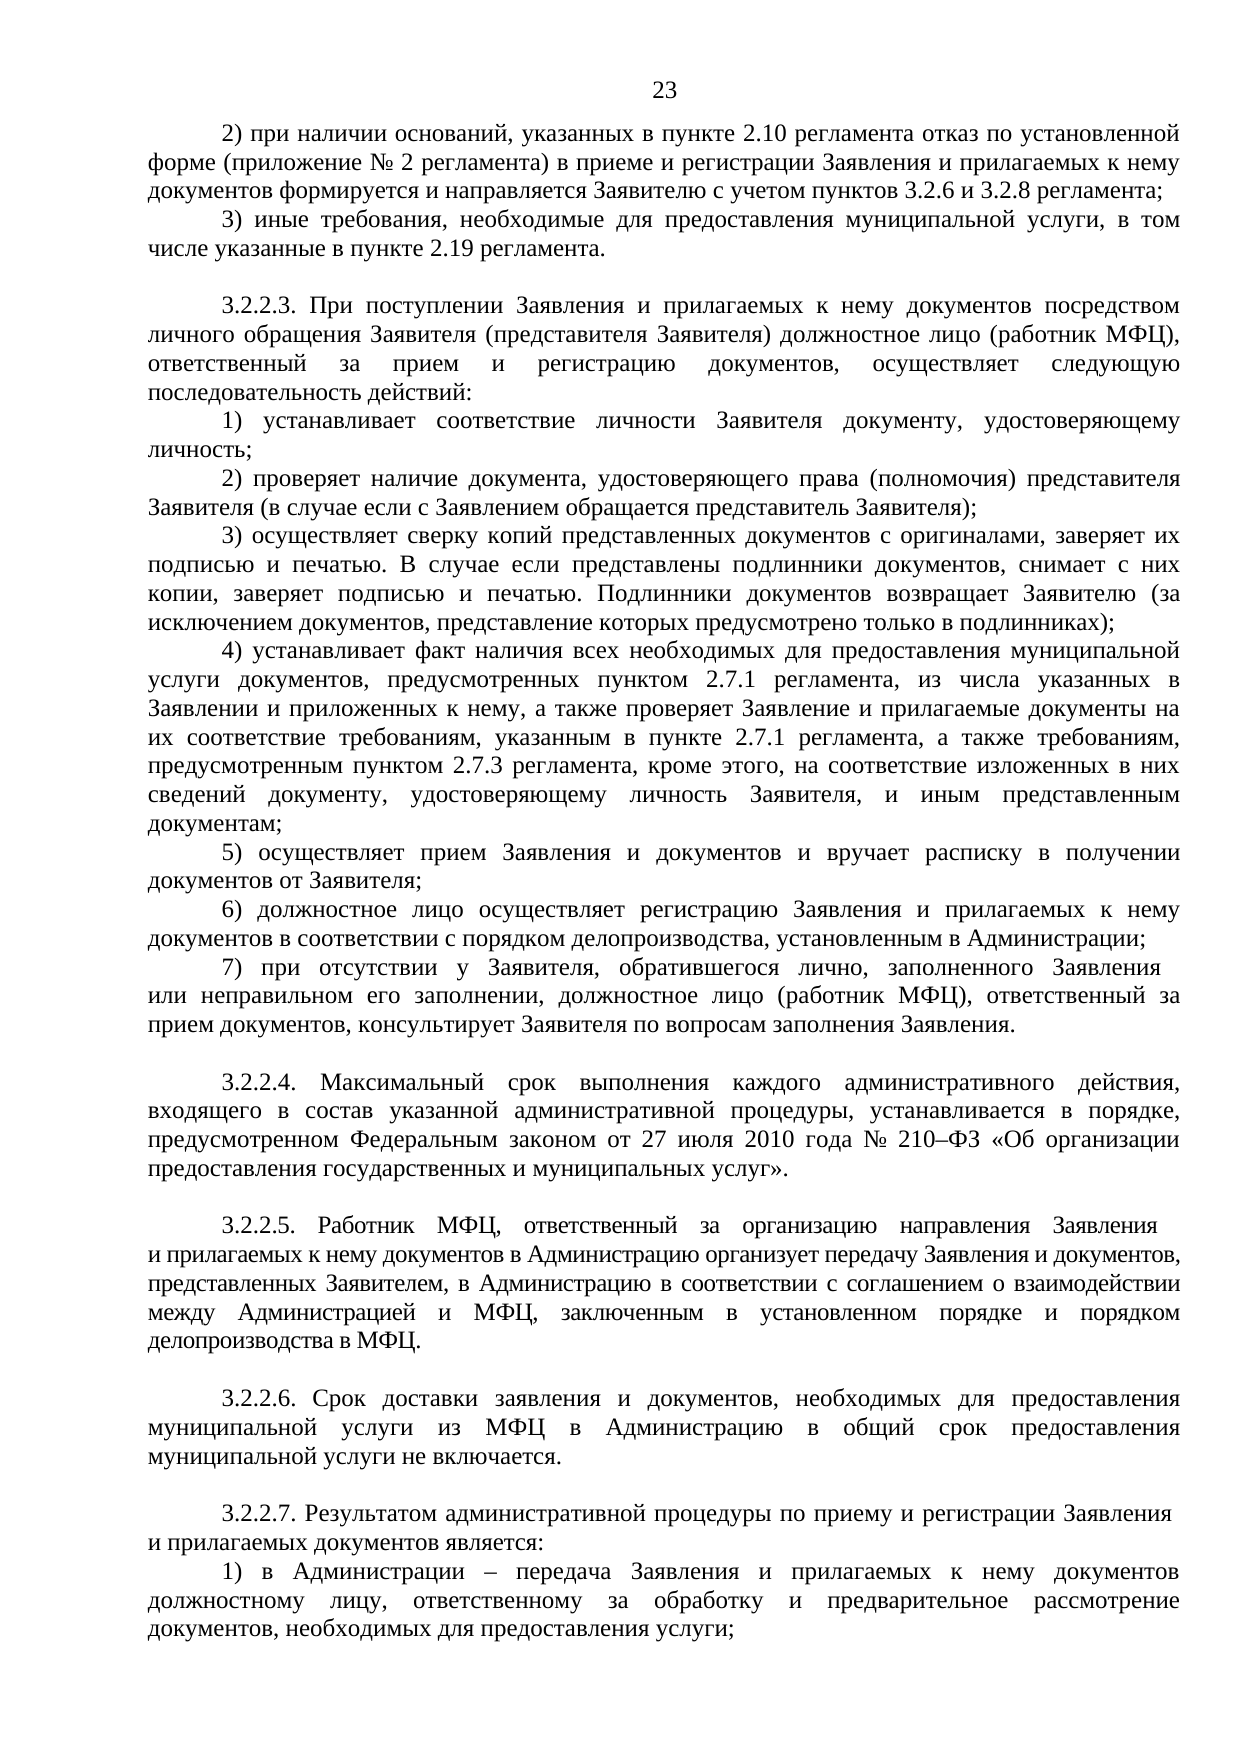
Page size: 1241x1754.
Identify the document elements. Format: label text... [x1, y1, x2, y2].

text 4) устанавливает факт наличия всех необходимых для предоставления муниципальной услуги документов, предусмотренных пунктом 2.7.1 регламента, из числа указанных в Заявлении и приложенных к нему, а также проверяет Заявление и прилагаемые документы на их соответствие требованиям, указанным в пункте 2.7.1 регламента, а также требованиям, предусмотренным пунктом 2.7.3 регламента, кроме этого, на соответствие изложенных в них сведений документу, удостоверяющему личность Заявителя, и иным представленным документам; [148, 636, 1181, 837]
text 3.2.2.4. Максимальный срок выполнения каждого административного действия, входящего в состав указанной административной процедуры, устанавливается в порядке, предусмотренном Федеральным законом от 27 июля 2010 года № 210–ФЗ «Об организации предоставления государственных и муниципальных услуг». [148, 1067, 1181, 1182]
text 1) в Администрации – передача Заявления и прилагаемых к нему документов должностному лицу, ответственному за обработку и предварительное рассмотрение документов, необходимых для предоставления услуги; [148, 1556, 1181, 1642]
text 2) проверяет наличие документа, удостоверяющего права (полномочия) представителя Заявителя (в случае если с Заявлением обращается представитель Заявителя); [148, 463, 1181, 521]
text 3) осуществляет сверку копий представленных документов с оригиналами, заверяет их подписью и печатью. В случае если представлены подлинники документов, снимает с них копии, заверяет подписью и печатью. Подлинники документов возвращает Заявителю (за исключением документов, представление которых предусмотрено только в подлинниках); [148, 521, 1181, 636]
text 1) устанавливает соответствие личности Заявителя документу, удостоверяющему личность; [148, 406, 1181, 463]
text 3.2.2.5. Работник МФЦ, ответственный за организацию направления Заявления и прилагаемых к нему документов в Администрацию организует передачу Заявления и документов, представленных Заявителем, в Администрацию в соответствии с соглашением о взаимодействии между Администрацией и МФЦ, заключенным в установленном порядке и порядком делопроизводства в МФЦ. [148, 1211, 1181, 1354]
text 3) иные требования, необходимые для предоставления муниципальной услуги, в том числе указанные в пункте 2.19 регламента. [148, 204, 1181, 262]
text 3.2.2.7. Результатом административной процедуры по приему и регистрации Заявления и прилагаемых документов является: [148, 1498, 1181, 1556]
text 7) при отсутствии у Заявителя, обратившегося лично, заполненного Заявления или неправильном его заполнении, должностное лицо (работник МФЦ), ответственный за прием документов, консультирует Заявителя по вопросам заполнения Заявления. [148, 952, 1181, 1038]
text 3.2.2.3. При поступлении Заявления и прилагаемых к нему документов посредством личного обращения Заявителя (представителя Заявителя) должностное лицо (работник МФЦ), ответственный за прием и регистрацию документов, осуществляет следующую последовательность действий: [148, 291, 1181, 406]
text 6) должностное лицо осуществляет регистрацию Заявления и прилагаемых к нему документов в соответствии с порядком делопроизводства, установленным в Администрации; [148, 894, 1181, 952]
text 2) при наличии оснований, указанных в пункте 2.10 регламента отказ по установленной форме (приложение № 2 регламента) в приеме и регистрации Заявления и прилагаемых к нему документов формируется и направляется Заявителю с учетом пунктов 3.2.6 и 3.2.8 регламента; [148, 118, 1181, 204]
text 5) осуществляет прием Заявления и документов и вручает расписку в получении документов от Заявителя; [148, 837, 1181, 894]
text 3.2.2.6. Срок доставки заявления и документов, необходимых для предоставления муниципальной услуги из МФЦ в Администрацию в общий срок предоставления муниципальной услуги не включается. [148, 1383, 1181, 1470]
